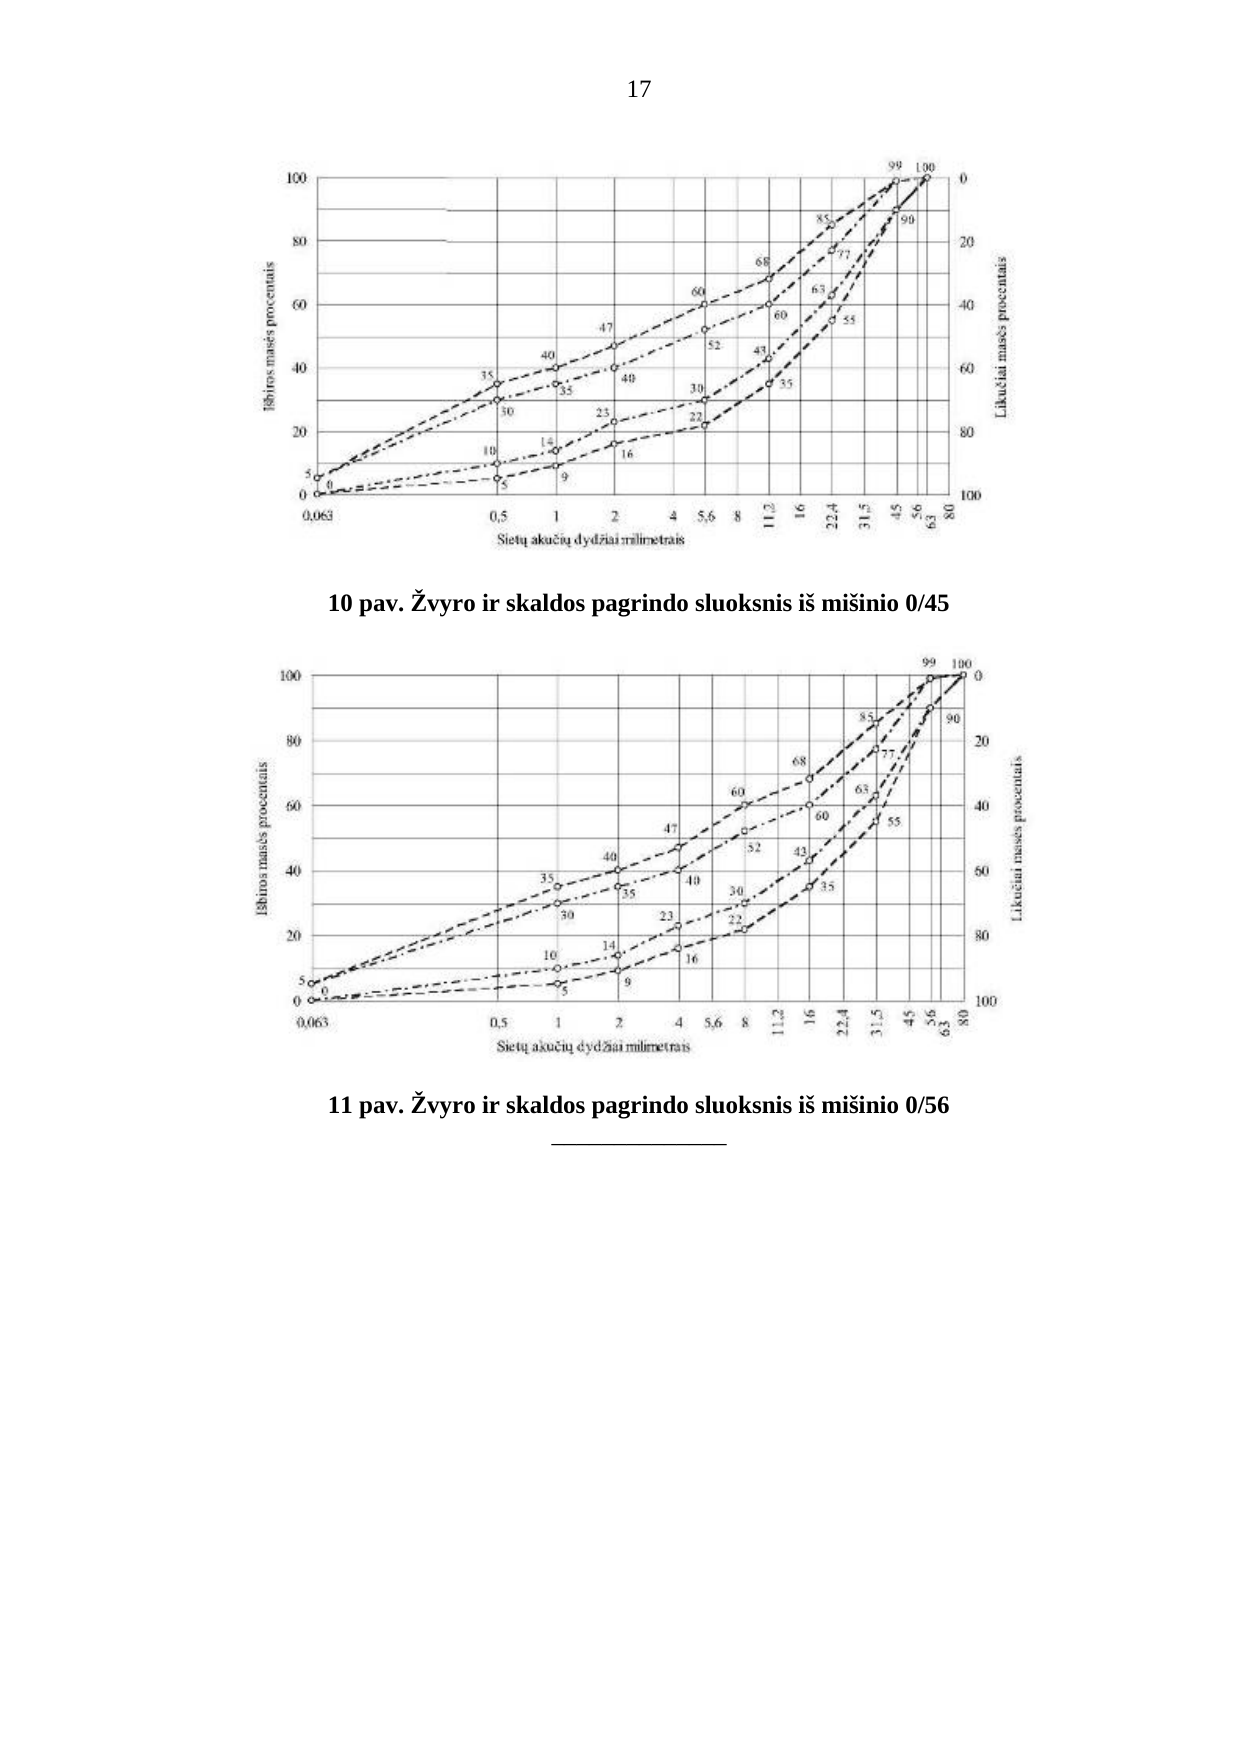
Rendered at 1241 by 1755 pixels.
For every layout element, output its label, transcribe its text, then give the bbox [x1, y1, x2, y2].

text 11 pav. Žvyro ir skaldos pagrindo sluoksnis iš mišinio 0/56 [187, 1090, 1090, 1119]
text 10 pav. Žvyro ir skaldos pagrindo sluoksnis iš mišinio 0/45 [187, 588, 1090, 617]
text ______________ [187, 1119, 1090, 1147]
